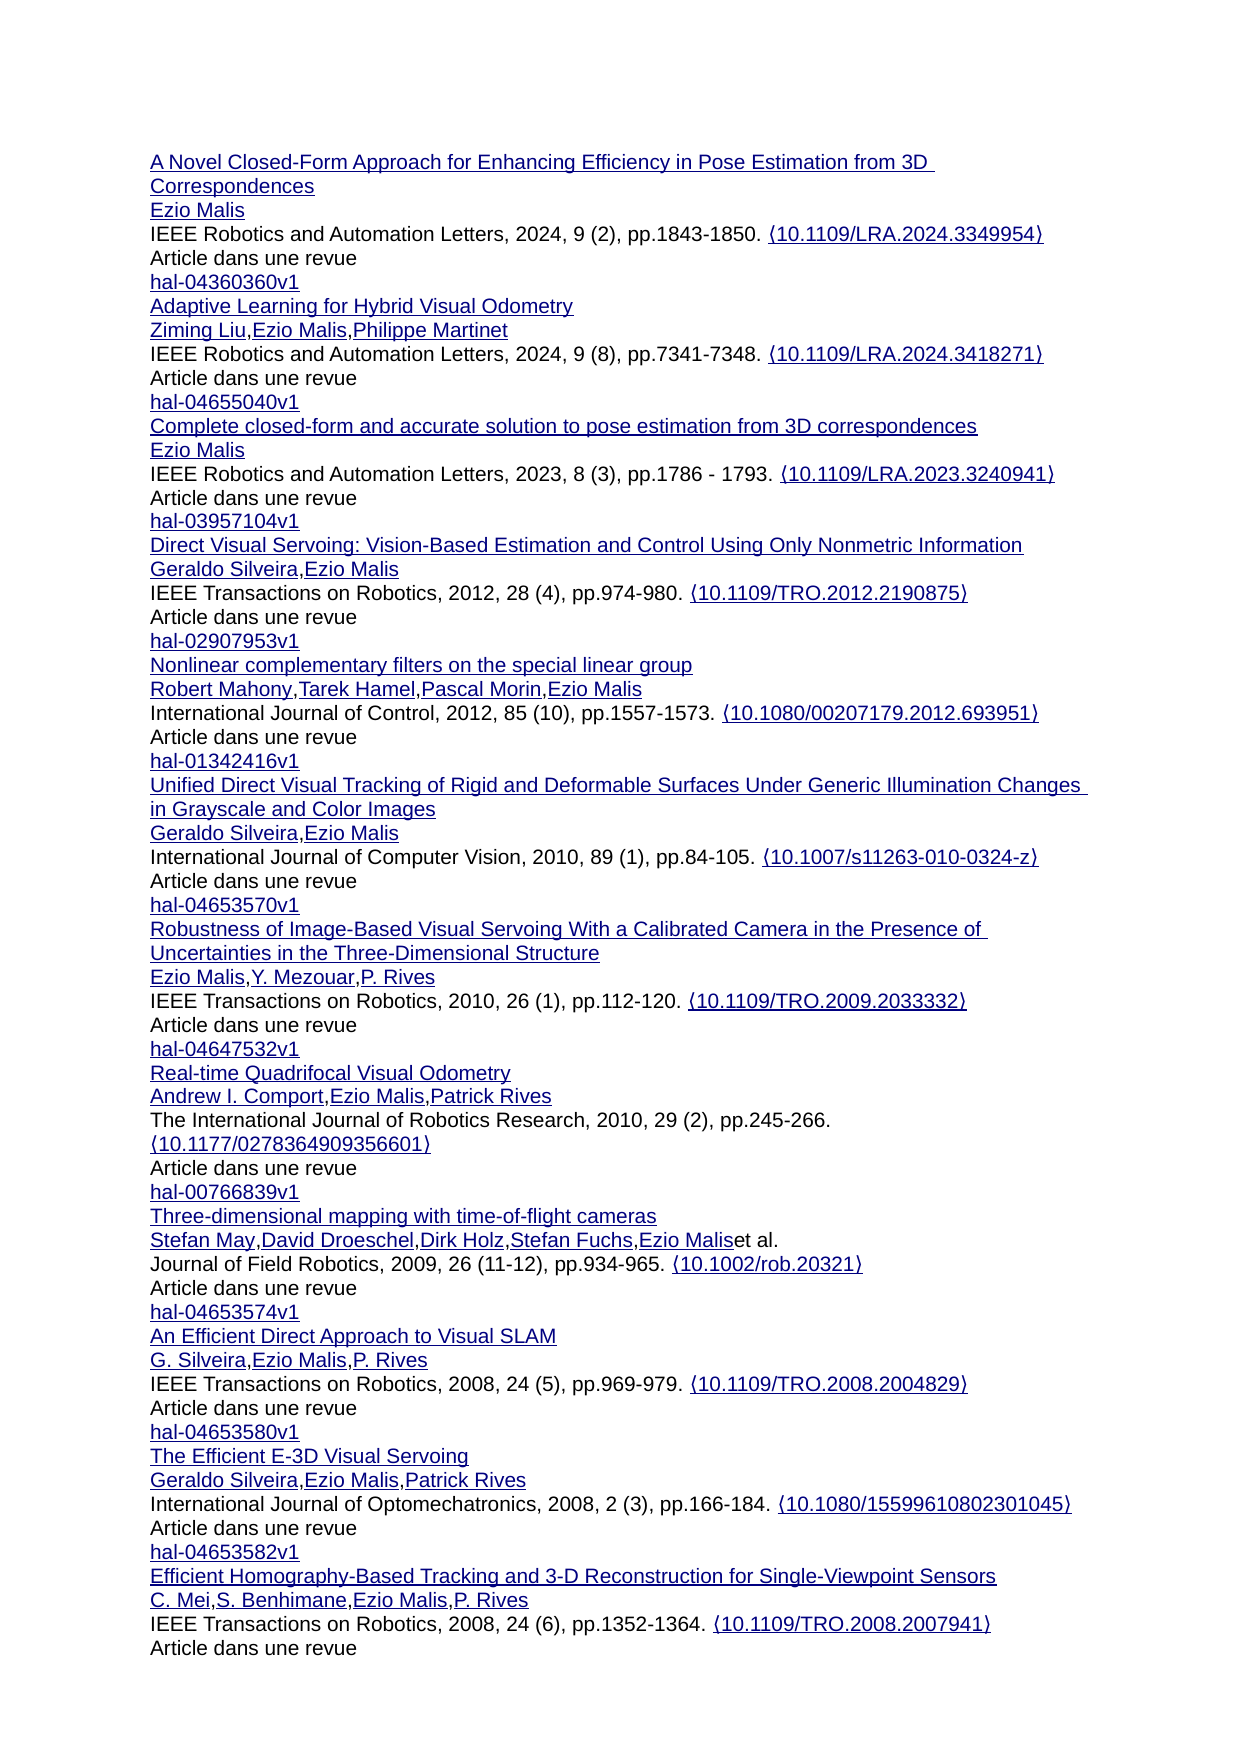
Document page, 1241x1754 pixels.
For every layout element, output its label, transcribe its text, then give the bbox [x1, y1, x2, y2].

table_cell Adaptive Learning for Hybrid Visual Odometry Ziming Liu,Ezio Malis,Philippe Martinet IEEE Robotics and Automation Letters, 2024, 9 (8), pp.7341-7348. ⟨10.1109/LRA.2024.3418271⟩ Article dans une revue hal-04655040v1 [150, 294, 1090, 413]
table_cell Direct Visual Servoing: Vision-Based Estimation and Control Using Only Nonmetric Information Geraldo Silveira,Ezio Malis IEEE Transactions on Robotics, 2012, 28 (4), pp.974-980. ⟨10.1109/TRO.2012.2190875⟩ Article dans une revue hal-02907953v1 [150, 533, 1090, 653]
table_cell Unified Direct Visual Tracking of Rigid and Deformable Surfaces Under Generic Illumination Changes in Grayscale and Color Images Geraldo Silveira,Ezio Malis International Journal of Computer Vision, 2010, 89 (1), pp.84-105. ⟨10.1007/s11263-010-0324-z⟩ Article dans une revue hal-04653570v1 [150, 773, 1090, 917]
table_cell Real-time Quadrifocal Visual Odometry Andrew I. Comport,Ezio Malis,Patrick Rives The International Journal of Robotics Research, 2010, 29 (2), pp.245-266. ⟨10.1177/0278364909356601⟩ Article dans une revue hal-00766839v1 [150, 1060, 1090, 1204]
table_cell Three‐dimensional mapping with time‐of‐flight cameras Stefan May,David Droeschel,Dirk Holz,Stefan Fuchs,Ezio Maliset al. Journal of Field Robotics, 2009, 26 (11-12), pp.934-965. ⟨10.1002/rob.20321⟩ Article dans une revue hal-04653574v1 [150, 1204, 1090, 1324]
table_cell Efficient Homography-Based Tracking and 3-D Reconstruction for Single-Viewpoint Sensors C. Mei,S. Benhimane,Ezio Malis,P. Rives IEEE Transactions on Robotics, 2008, 24 (6), pp.1352-1364. ⟨10.1109/TRO.2008.2007941⟩ Article dans une revue [150, 1564, 1090, 1659]
table_cell A Novel Closed-Form Approach for Enhancing Efficiency in Pose Estimation from 3D Correspondences Ezio Malis IEEE Robotics and Automation Letters, 2024, 9 (2), pp.1843-1850. ⟨10.1109/LRA.2024.3349954⟩ Article dans une revue hal-04360360v1 [150, 150, 1090, 294]
table_cell Complete closed-form and accurate solution to pose estimation from 3D correspondences Ezio Malis IEEE Robotics and Automation Letters, 2023, 8 (3), pp.1786 - 1793. ⟨10.1109/LRA.2023.3240941⟩ Article dans une revue hal-03957104v1 [150, 414, 1090, 533]
table_cell Robustness of Image-Based Visual Servoing With a Calibrated Camera in the Presence of Uncertainties in the Three-Dimensional Structure Ezio Malis,Y. Mezouar,P. Rives IEEE Transactions on Robotics, 2010, 26 (1), pp.112-120. ⟨10.1109/TRO.2009.2033332⟩ Article dans une revue hal-04647532v1 [150, 917, 1090, 1060]
table_cell The Efficient E-3D Visual Servoing Geraldo Silveira,Ezio Malis,Patrick Rives International Journal of Optomechatronics, 2008, 2 (3), pp.166-184. ⟨10.1080/15599610802301045⟩ Article dans une revue hal-04653582v1 [150, 1444, 1090, 1563]
table_cell Nonlinear complementary filters on the special linear group Robert Mahony,Tarek Hamel,Pascal Morin,Ezio Malis International Journal of Control, 2012, 85 (10), pp.1557-1573. ⟨10.1080/00207179.2012.693951⟩ Article dans une revue hal-01342416v1 [150, 653, 1090, 773]
table_cell An Efficient Direct Approach to Visual SLAM G. Silveira,Ezio Malis,P. Rives IEEE Transactions on Robotics, 2008, 24 (5), pp.969-979. ⟨10.1109/TRO.2008.2004829⟩ Article dans une revue hal-04653580v1 [150, 1324, 1090, 1444]
